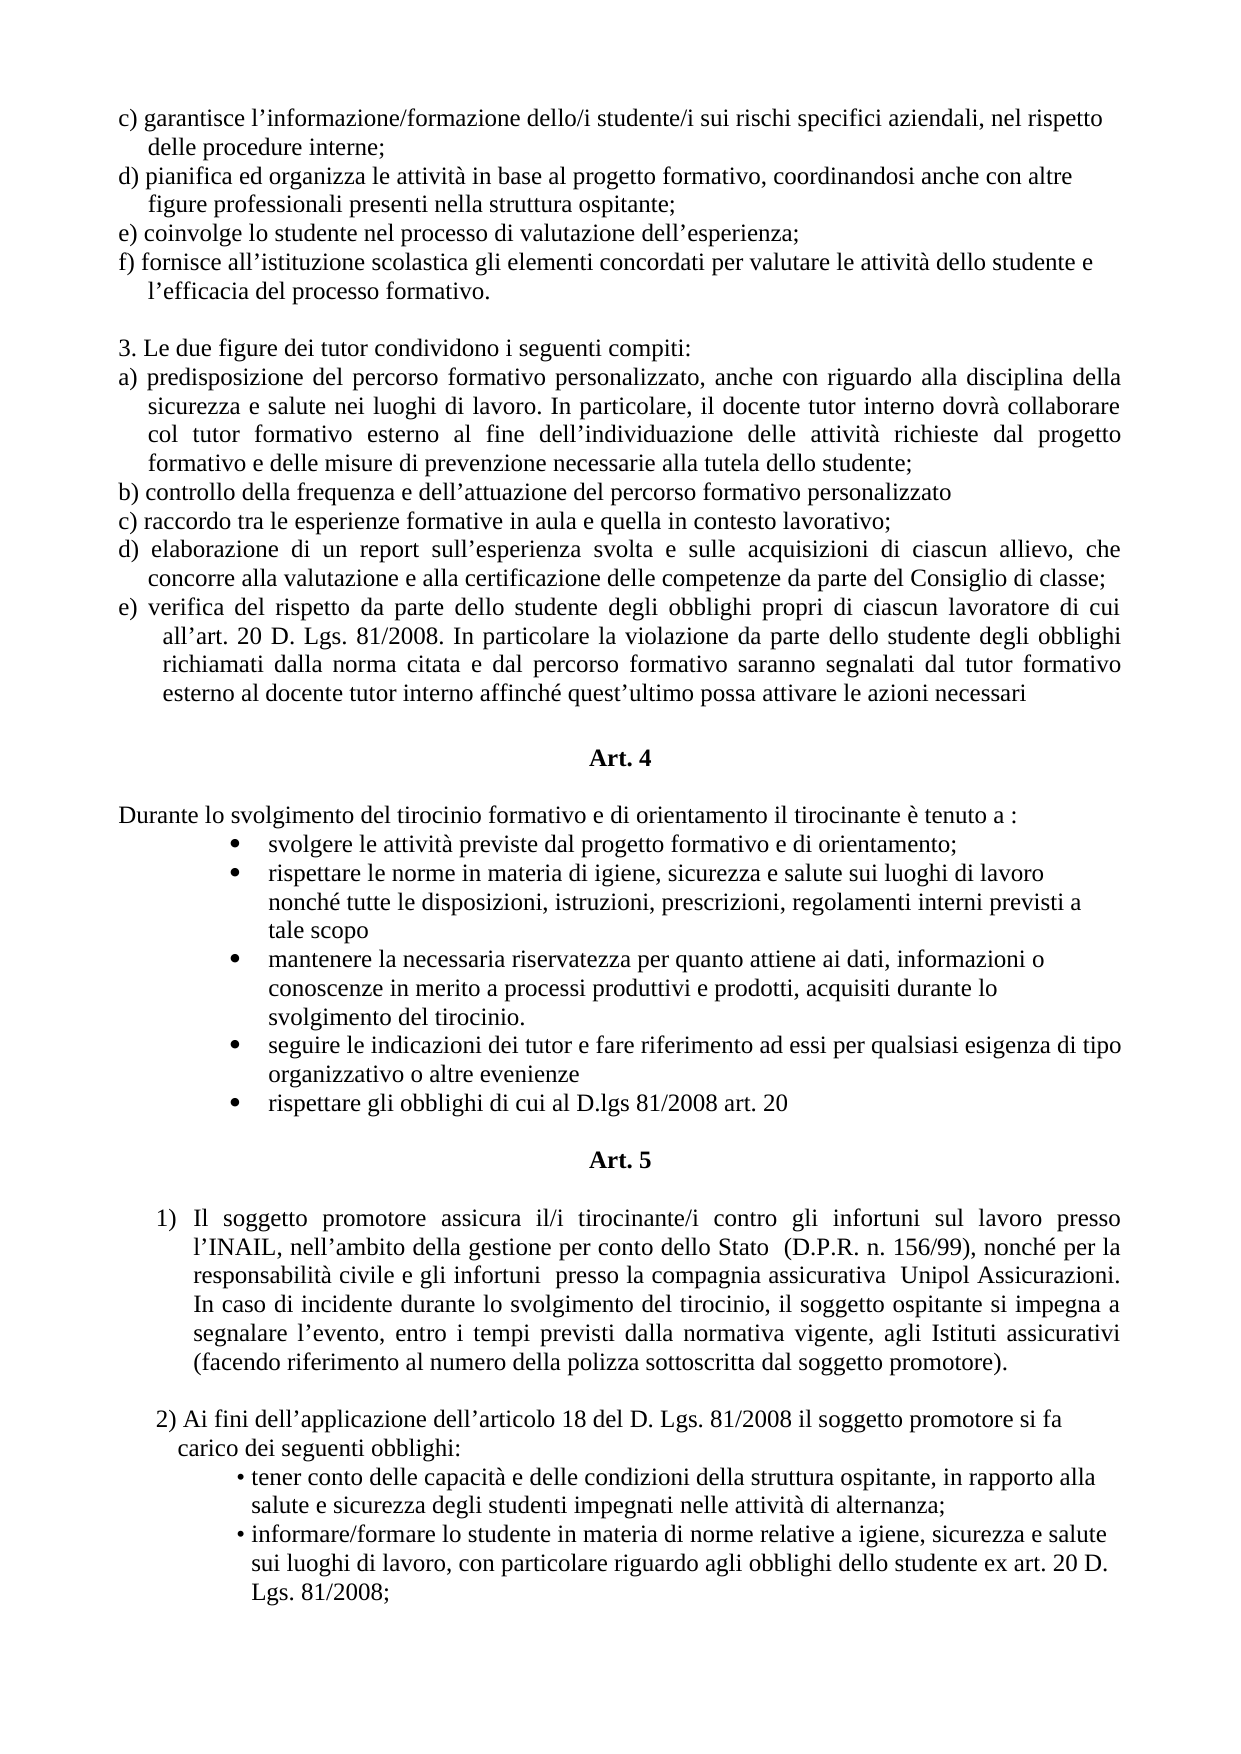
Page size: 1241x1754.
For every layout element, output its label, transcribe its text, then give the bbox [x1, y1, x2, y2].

list mantenere la necessaria riservatezza per quanto attiene ai dati, informazioni o conoscenze in merito a processi produttivi e prodotti, acquisiti durante lo svolgimento del tirocinio. [231, 944, 1122, 1031]
text c) raccordo tra le esperienze formative in aula e quella in contesto lavorativo; [118, 506, 1122, 534]
text Durante lo svolgimento del tirocinio formativo e di orientamento il tirocinante è tenuto a : [118, 801, 1122, 829]
list svolgere le attività previste dal progetto formativo e di orientamento; [231, 829, 1122, 858]
text b) controllo della frequenza e dell’attuazione del percorso formativo personalizzato [118, 477, 1122, 506]
text e) coinvolge lo studente nel processo di valutazione dell’esperienza; [118, 218, 1122, 247]
text • tener conto delle capacità e delle condizioni della struttura ospitante, in rapporto alla salute e sicurezza degli studenti impegnati nelle attività di alternanza; [236, 1462, 1122, 1519]
text d) elaborazione di un report sull’esperienza svolta e sulle acquisizioni di ciascun allievo, che concorre alla valutazione e alla certificazione delle competenze da parte del Consiglio di classe; [118, 534, 1122, 592]
text e) verifica del rispetto da parte dello studente degli obblighi propri di ciascun lavoratore di cui all’art. 20 D. Lgs. 81/2008. In particolare la violazione da parte dello studente degli obblighi richiamati dalla norma citata e dal percorso formativo saranno segnalati dal tutor formativo esterno al docente tutor interno affinché quest’ultimo possa attivare le azioni necessari [118, 592, 1122, 707]
text f) fornisce all’istituzione scolastica gli elementi concordati per valutare le attività dello studente e l’efficacia del processo formativo. [118, 247, 1122, 304]
text a) predisposizione del percorso formativo personalizzato, anche con riguardo alla disciplina della sicurezza e salute nei luoghi di lavoro. In particolare, il docente tutor interno dovrà collaborare col tutor formativo esterno al fine dell’individuazione delle attività richieste dal progetto formativo e delle misure di prevenzione necessarie alla tutela dello studente; [118, 362, 1122, 477]
subtitle Art. 5 [118, 1146, 1122, 1174]
text d) pianifica ed organizza le attività in base al progetto formativo, coordinandosi anche con altre figure professionali presenti nella struttura ospitante; [118, 161, 1122, 218]
list seguire le indicazioni dei tutor e fare riferimento ad essi per qualsiasi esigenza di tipo organizzativo o altre evenienze [231, 1031, 1122, 1088]
subtitle Art. 4 [118, 743, 1122, 772]
list Il soggetto promotore assicura il/i tirocinante/i contro gli infortuni sul lavoro presso l’INAIL, nell’ambito della gestione per conto dello Stato (D.P.R. n. 156/99), nonché per la responsabilità civile e gli infortuni presso la compagnia assicurativa Unipol Assicurazioni. In caso di incidente durante lo svolgimento del tirocinio, il soggetto ospitante si impegna a segnalare l’evento, entro i tempi previsti dalla normativa vigente, agli Istituti assicurativi (facendo riferimento al numero della polizza sottoscritta dal soggetto promotore). [156, 1203, 1122, 1376]
list rispettare le norme in materia di igiene, sicurezza e salute sui luoghi di lavoro nonché tutte le disposizioni, istruzioni, prescrizioni, regolamenti interni previsti a tale scopo [231, 858, 1122, 944]
text 3. Le due figure dei tutor condividono i seguenti compiti: [118, 333, 1122, 362]
text 2) Ai fini dell’applicazione dell’articolo 18 del D. Lgs. 81/2008 il soggetto promotore si fa carico dei seguenti obblighi: [156, 1404, 1122, 1462]
text • informare/formare lo studente in materia di norme relative a igiene, sicurezza e salute sui luoghi di lavoro, con particolare riguardo agli obblighi dello studente ex art. 20 D. Lgs. 81/2008; [236, 1519, 1122, 1606]
list rispettare gli obblighi di cui al D.lgs 81/2008 art. 20 [231, 1088, 1122, 1117]
text c) garantisce l’informazione/formazione dello/i studente/i sui rischi specifici aziendali, nel rispetto delle procedure interne; [118, 103, 1122, 161]
